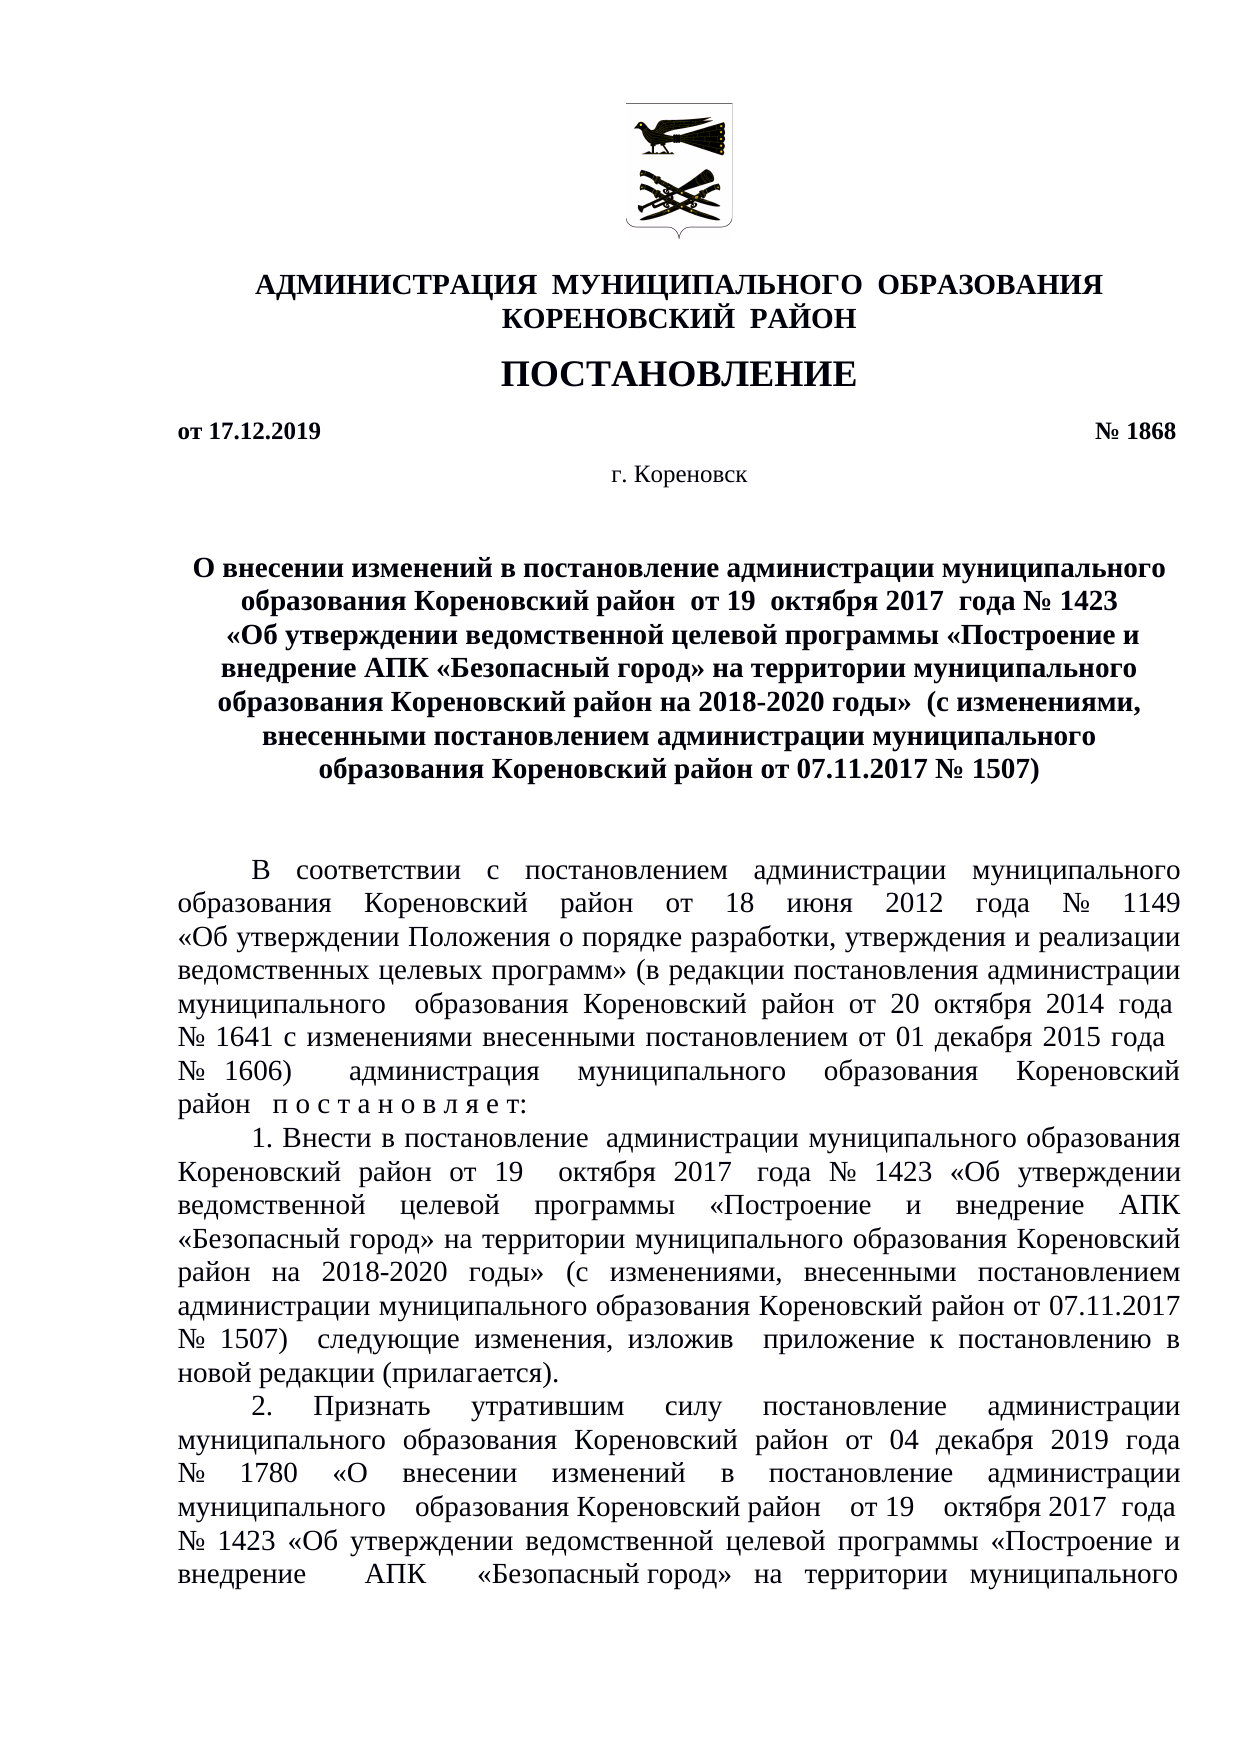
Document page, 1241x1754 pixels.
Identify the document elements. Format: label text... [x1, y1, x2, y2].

subtitle ПОСТАНОВЛЕНИЕ [177, 351, 1181, 394]
picture [626, 103, 733, 239]
text № 1423 «Об утверждении ведомственной целевой программы «Построение и внедрение АПК «Безопасный город» на территории муниципального [177, 1523, 1181, 1590]
text «Об утверждении ведомственной целевой программы «Построение и внедрение АПК «Безопасный город» на территории муниципального образования Кореновский район на 2018-2020 годы» (с изменениями, внесенными постановлением администрации муниципального образования Кореновский район от 07.11.2017 № 1507) [177, 617, 1181, 785]
text О внесении изменений в постановление администрации муниципального образования Кореновский район от 19 октября 2017 года № 1423 [177, 550, 1181, 617]
text В соответствии с постановлением администрации муниципального образования Кореновский район от 18 июня 2012 года № 1149 «Об утверждении Положения о порядке разработки, утверждения и реализации ведомственных целевых программ» (в редакции постановления администрации муниципального образования Кореновский район от 20 октября 2014 года № 1641 с изменениями внесенными постановлением от 01 декабря 2015 года № 1606) администрация муниципального образования Кореновский район п о с т а н о в л я е т: [177, 852, 1181, 1120]
list АДМИНИСТРАЦИЯ МУНИЦИПАЛЬН [177, 516, 1181, 550]
text от 17.12.2019 № 1868 [177, 416, 1181, 444]
text 2. Признать утратившим силу постановление администрации муниципального образования Кореновский район от 04 декабря 2019 года № 1780 «О внесении изменений в постановление администрации муниципального образования Кореновский район от 19 октября 2017 года [177, 1388, 1181, 1523]
text г. Кореновск [177, 459, 1181, 488]
subtitle АДМИНИСТРАЦИЯ МУНИЦИПАЛЬНОГО ОБРАЗОВАНИЯ [177, 267, 1181, 301]
text 1. Внести в постановление администрации муниципального образования Кореновский район от 19 октября 2017 года № 1423 «Об утверждении ведомственной целевой программы «Построение и внедрение АПК «Безопасный город» на территории муниципального образования Кореновский район на 2018-2020 годы» (с изменениями, внесенными постановлением администрации муниципального образования Кореновский район от 07.11.2017 № 1507) следующие изменения, изложив приложение к постановлению в новой редакции (прилагается). [177, 1120, 1181, 1388]
subtitle КОРЕНОВСКИЙ РАЙОН [177, 301, 1181, 334]
